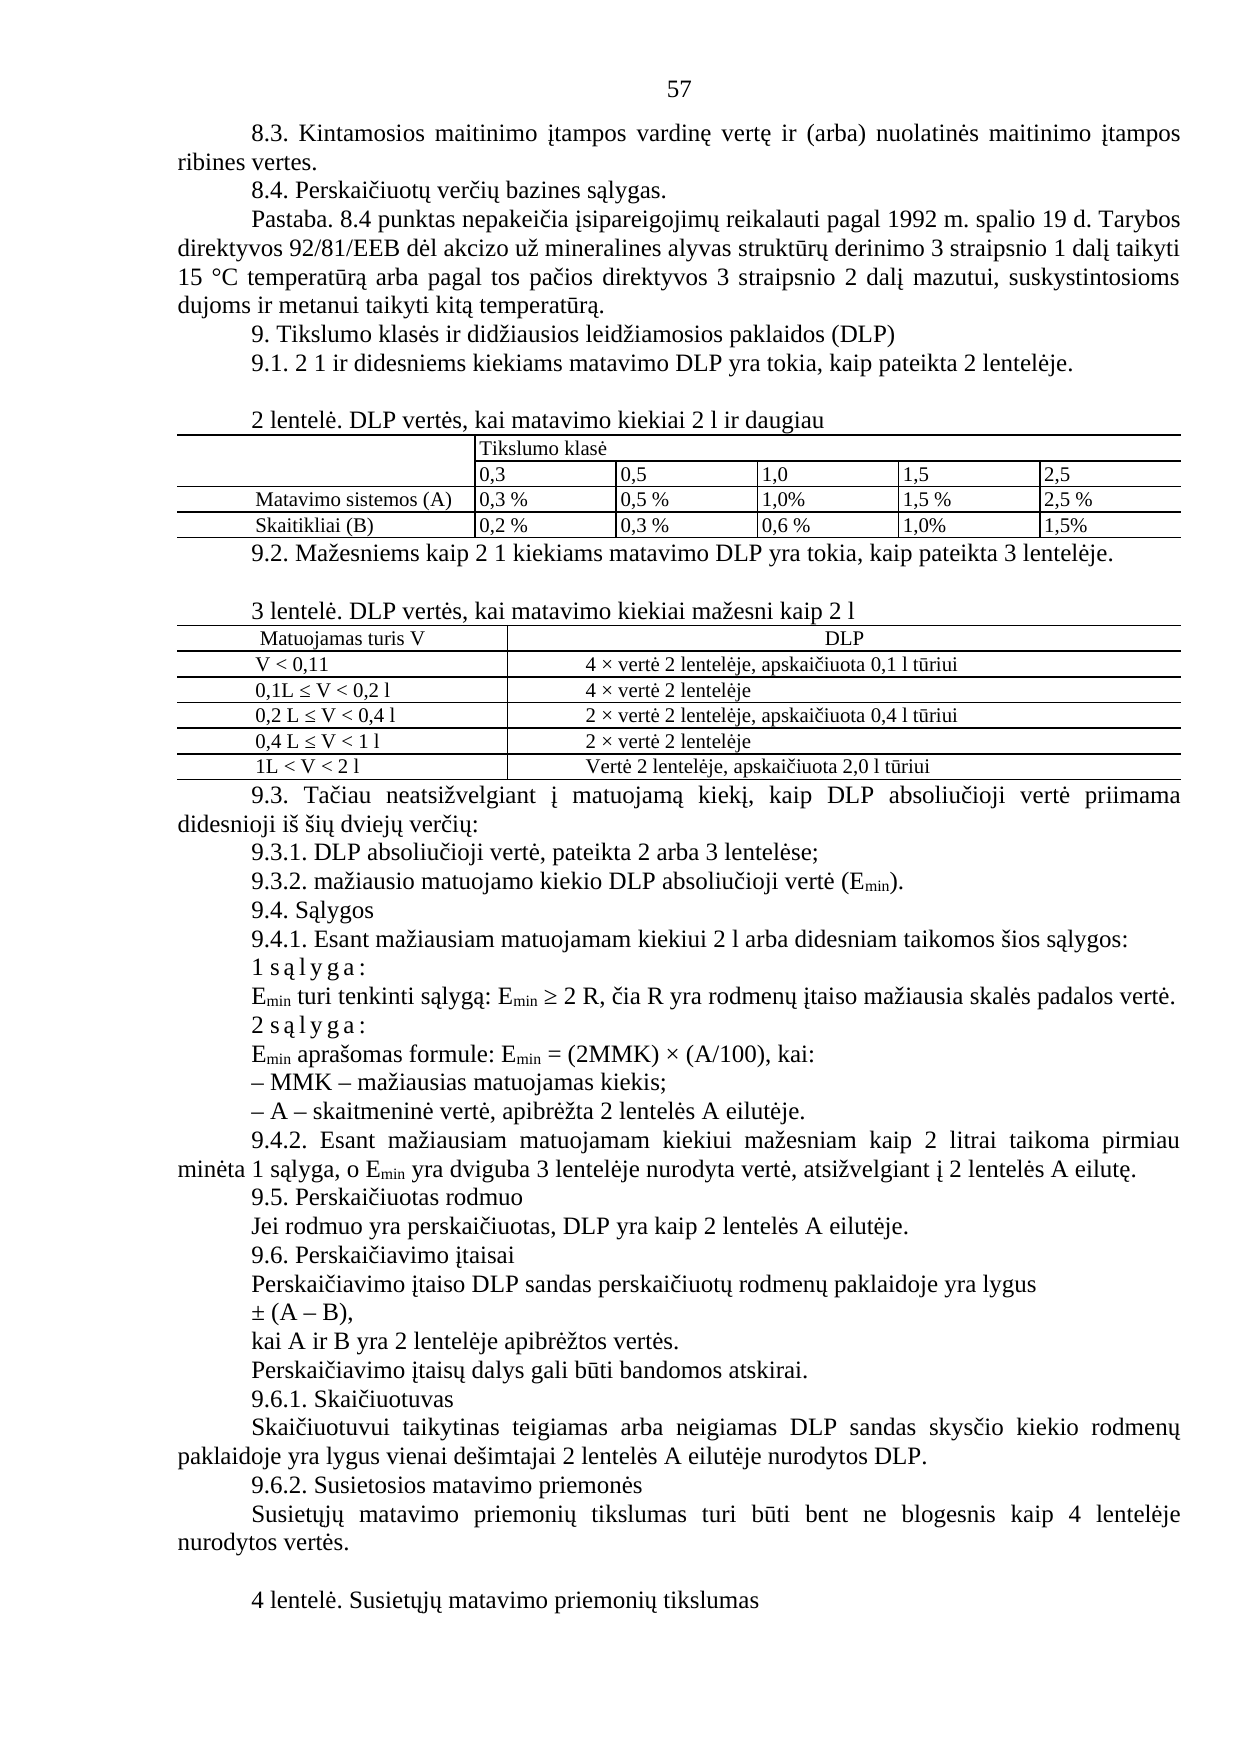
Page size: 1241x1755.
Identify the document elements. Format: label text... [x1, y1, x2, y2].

text ± (A – B), [177, 1297, 1181, 1326]
text 9.3.2. mažiausio matuojamo kiekio DLP absoliučioji vertė (Emin). [177, 866, 1181, 895]
text 9.4. Sąlygos [177, 895, 1181, 924]
text Emin aprašomas formule: Emin = (2MMK) × (A/100), kai: [177, 1039, 1181, 1067]
table_cell 1,0% [758, 487, 762, 511]
text Perskaičiavimo įtaisų dalys gali būti bandomos atskirai. [177, 1355, 1181, 1384]
text 9.3.1. DLP absoliučioji vertė, pateikta 2 arba 3 lentelėse; [177, 837, 1181, 866]
table_cell 1,0 [894, 462, 898, 486]
text 9.3. Tačiau neatsižvelgiant į matuojamą kiekį, kaip DLP absoliučioji vertė priimama didesnioji iš šių dviejų verčių: [177, 780, 1181, 837]
text 8.4. Perskaičiuotų verčių bazines sąlygas. [177, 176, 1181, 204]
text Susietųjų matavimo priemonių tikslumas turi būti bent ne blogesnis kaip 4 lentelėje nurodytos vertės. [177, 1499, 1181, 1556]
table_cell 1,0% [899, 513, 903, 537]
text 2 sąlyga: [177, 1010, 1181, 1039]
text 9.6.2. Susietosios matavimo priemonės [177, 1470, 1181, 1499]
text 2 lentelė. DLP vertės, kai matavimo kiekiai 2 l ir daugiau [177, 406, 1181, 434]
text 4 lentelė. Susietųjų matavimo priemonių tikslumas [177, 1585, 1181, 1614]
text 9.5. Perskaičiuotas rodmuo [177, 1182, 1181, 1211]
table_cell 0,5 [753, 462, 757, 486]
table_header DLP [508, 626, 512, 650]
table_cell 1,5 [899, 462, 903, 486]
text Emin turi tenkinti sąlygą: Emin ≥ 2 R, čia R yra rodmenų įtaiso mažiausia skalės padalos vertė. [177, 981, 1181, 1010]
text Perskaičiavimo įtaiso DLP sandas perskaičiuotų rodmenų paklaidoje yra lygus [177, 1269, 1181, 1297]
table_cell 2,5 [1177, 462, 1181, 486]
text 1 sąlyga: [177, 952, 1181, 981]
text 9.6. Perskaičiavimo įtaisai [177, 1240, 1181, 1269]
text Pastaba. 8.4 punktas nepakeičia įsipareigojimų reikalauti pagal 1992 m. spalio 19 d. Tarybos direktyvos 92/81/EEB dėl akcizo už mineralines alyvas struktūrų derinimo 3 straipsnio 1 dalį taikyti 15 °C temperatūrą arba pagal tos pačios direktyvos 3 straipsnio 2 dalį mazutui, suskystintosioms dujoms ir metanui taikyti kitą temperatūrą. [177, 204, 1181, 319]
text Skaičiuotuvui taikytinas teigiamas arba neigiamas DLP sandas skysčio kiekio rodmenų paklaidoje yra lygus vienai dešimtajai 2 lentelės A eilutėje nurodytos DLP. [177, 1412, 1181, 1470]
text 9.1. 2 1 ir didesniems kiekiams matavimo DLP yra tokia, kaip pateikta 2 lentelėje. [177, 348, 1181, 377]
table_cell 1,0% [894, 487, 898, 511]
text 9.4.2. Esant mažiausiam matuojamam kiekiui mažesniam kaip 2 litrai taikoma pirmiau minėta 1 sąlyga, o Emin yra dviguba 3 lentelėje nurodyta vertė, atsižvelgiant į 2 lentelės A eilutę. [177, 1125, 1181, 1182]
text 9.4.1. Esant mažiausiam matuojamam kiekiui 2 l arba didesniam taikomos šios sąlygos: [177, 924, 1181, 952]
table_header [177, 436, 474, 486]
text – A – skaitmeninė vertė, apibrėžta 2 lentelės A eilutėje. [177, 1096, 1181, 1125]
table_cell 1,5% [1177, 513, 1181, 537]
text 3 lentelė. DLP vertės, kai matavimo kiekiai mažesni kaip 2 l [177, 596, 1181, 625]
text 9.2. Mažesniems kaip 2 1 kiekiams matavimo DLP yra tokia, kaip pateikta 3 lentelėje. [177, 538, 1181, 567]
text kai A ir B yra 2 lentelėje apibrėžtos vertės. [177, 1326, 1181, 1355]
text 9. Tikslumo klasės ir didžiausios leidžiamosios paklaidos (DLP) [177, 319, 1181, 348]
text 8.3. Kintamosios maitinimo įtampos vardinę vertę ir (arba) nuolatinės maitinimo įtampos ribines vertes. [177, 118, 1181, 176]
text – MMK – mažiausias matuojamas kiekis; [177, 1067, 1181, 1096]
text Jei rodmuo yra perskaičiuotas, DLP yra kaip 2 lentelės A eilutėje. [177, 1211, 1181, 1240]
table_header DLP [1177, 626, 1181, 650]
table_cell 1,0 [758, 462, 762, 486]
text 9.6.1. Skaičiuotuvas [177, 1384, 1181, 1412]
